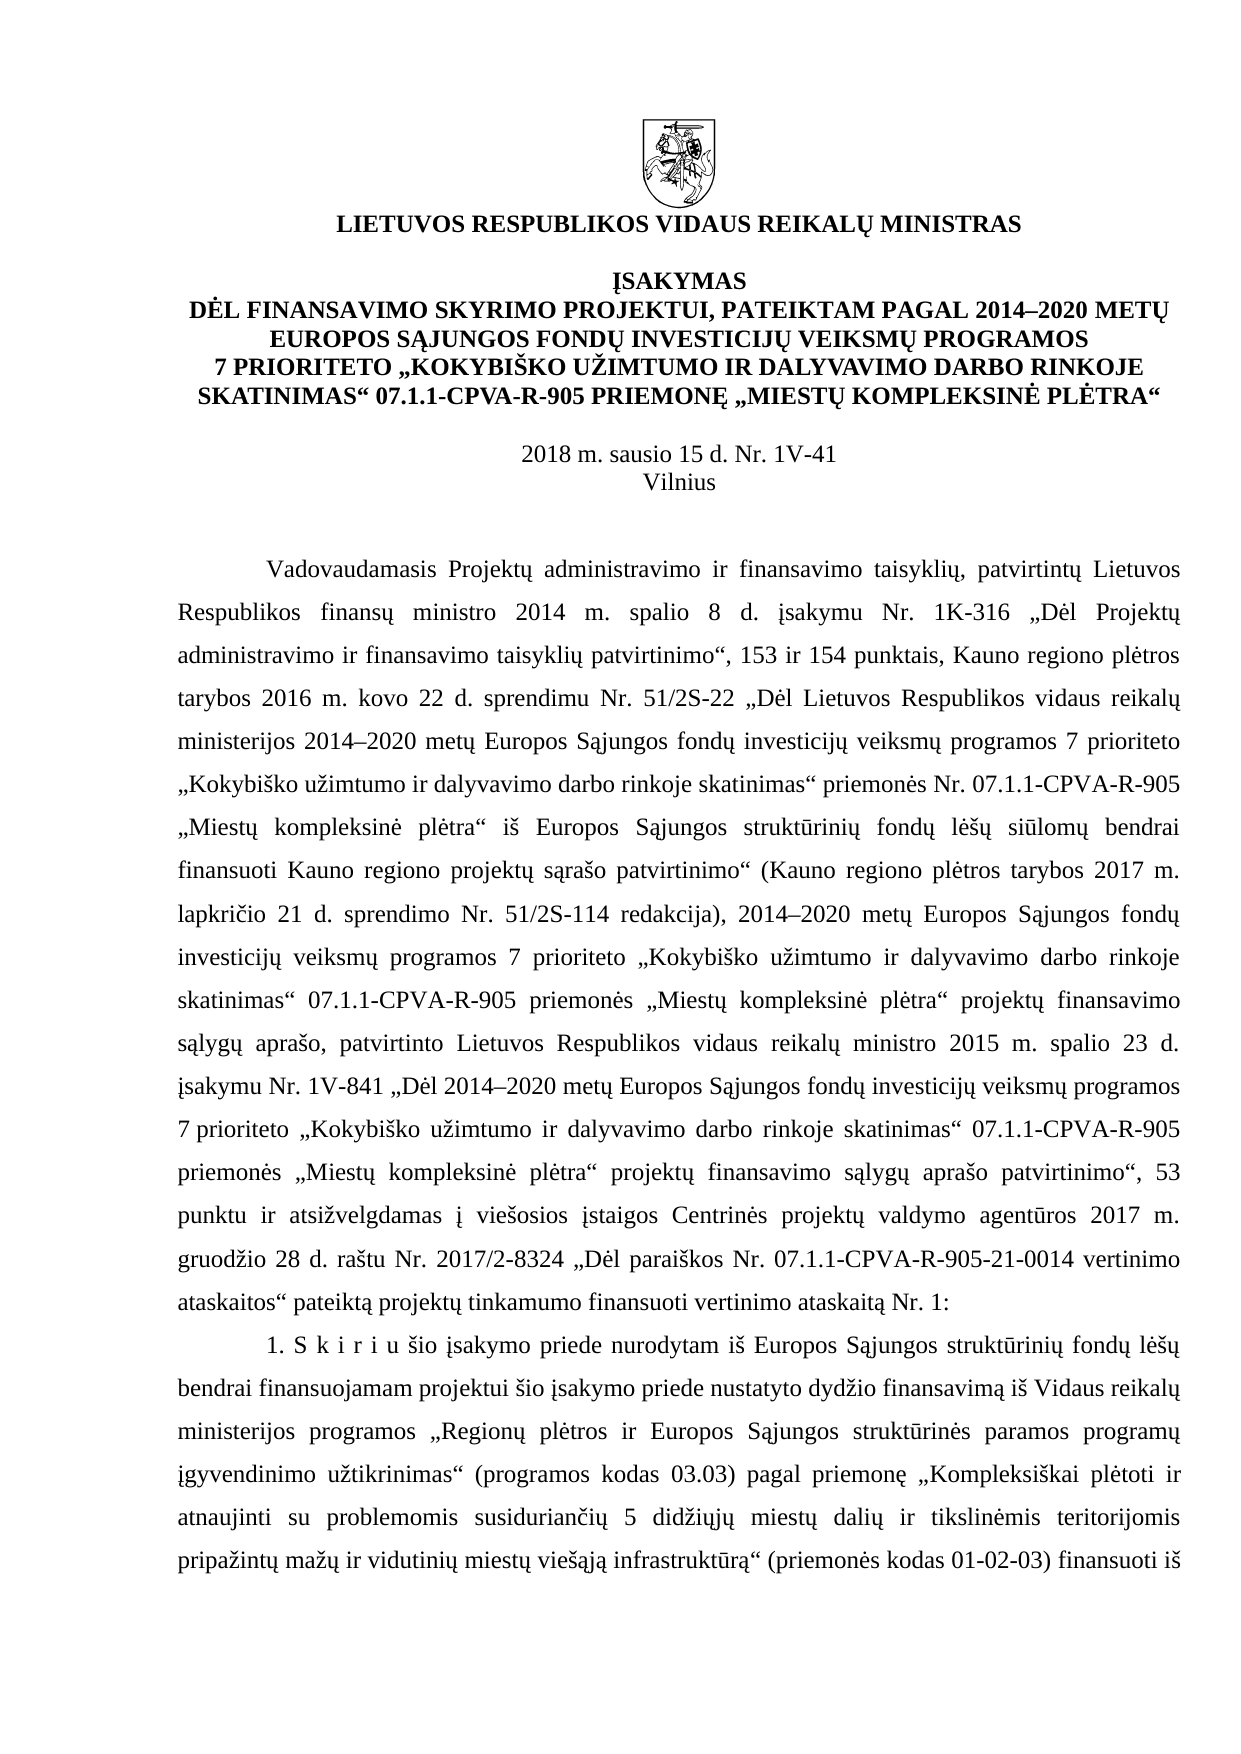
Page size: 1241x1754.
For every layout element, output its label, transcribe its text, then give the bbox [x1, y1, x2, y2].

text ĮSAKYMAS [177, 266, 1181, 295]
text Vilnius [177, 467, 1181, 496]
text 1. S k i r i u šio įsakymo priede nurodytam iš Europos Sąjungos struktūrinių fondų lėšų bendrai finansuojamam projektui šio įsakymo priede nustatyto dydžio finansavimą iš Vidaus reikalų ministerijos programos „Regionų plėtros ir Europos Sąjungos struktūrinės paramos programų įgyvendinimo užtikrinimas“ (programos kodas 03.03) pagal priemonę „Kompleksiškai plėtoti ir atnaujinti su problemomis susiduriančių 5 didžiųjų miestų dalių ir tikslinėmis teritorijomis pripažintų mažų ir vidutinių miestų viešąją infrastruktūrą“ (priemonės kodas 01-02-03) finansuoti iš [177, 1330, 1181, 1574]
text LIETUVOS RESPUBLIKOS VIDAUS REIKALŲ MINISTRAS [177, 209, 1181, 237]
text 2018 m. sausio 15 d. Nr. 1V-41 [177, 439, 1181, 467]
text DĖL FINANSAVIMO SKYRIMO PROJEKTUI, PATEIKTAM PAGAL 2014–2020 METŲ EUROPOS SĄJUNGOS FONDŲ INVESTICIJŲ VEIKSMŲ PROGRAMOS 7 PRIORITETO „KOKYBIŠKO UŽIMTUMO IR DALYVAVIMO DARBO RINKOJE SKATINIMAS“ 07.1.1-CPVA-R-905 PRIEMONĘ „MIESTŲ KOMPLEKSINĖ PLĖTRA“ [177, 295, 1181, 410]
text Vadovaudamasis Projektų administravimo ir finansavimo taisyklių, patvirtintų Lietuvos Respublikos finansų ministro 2014 m. spalio 8 d. įsakymu Nr. 1K-316 „Dėl Projektų administravimo ir finansavimo taisyklių patvirtinimo“, 153 ir 154 punktais, Kauno regiono plėtros tarybos 2016 m. kovo 22 d. sprendimu Nr. 51/2S-22 „Dėl Lietuvos Respublikos vidaus reikalų ministerijos 2014–2020 metų Europos Sąjungos fondų investicijų veiksmų programos 7 prioriteto „Kokybiško užimtumo ir dalyvavimo darbo rinkoje skatinimas“ priemonės Nr. 07.1.1-CPVA-R-905 „Miestų kompleksinė plėtra“ iš Europos Sąjungos struktūrinių fondų lėšų siūlomų bendrai finansuoti Kauno regiono projektų sąrašo patvirtinimo“ (Kauno regiono plėtros tarybos 2017 m. lapkričio 21 d. sprendimo Nr. 51/2S-114 redakcija), 2014–2020 metų Europos Sąjungos fondų investicijų veiksmų programos 7 prioriteto „Kokybiško užimtumo ir dalyvavimo darbo rinkoje skatinimas“ 07.1.1-CPVA-R-905 priemonės „Miestų kompleksinė plėtra“ projektų finansavimo sąlygų aprašo, patvirtinto Lietuvos Respublikos vidaus reikalų ministro 2015 m. spalio 23 d. įsakymu Nr. 1V-841 „Dėl 2014–2020 metų Europos Sąjungos fondų investicijų veiksmų programos 7 prioriteto „Kokybiško užimtumo ir dalyvavimo darbo rinkoje skatinimas“ 07.1.1-CPVA-R-905 priemonės „Miestų kompleksinė plėtra“ projektų finansavimo sąlygų aprašo patvirtinimo“, 53 punktu ir atsižvelgdamas į viešosios įstaigos Centrinės projektų valdymo agentūros 2017 m. gruodžio 28 d. raštu Nr. 2017/2-8324 „Dėl paraiškos Nr. 07.1.1-CPVA-R-905-21-0014 vertinimo ataskaitos“ pateiktą projektų tinkamumo finansuoti vertinimo ataskaitą Nr. 1: [177, 554, 1181, 1316]
